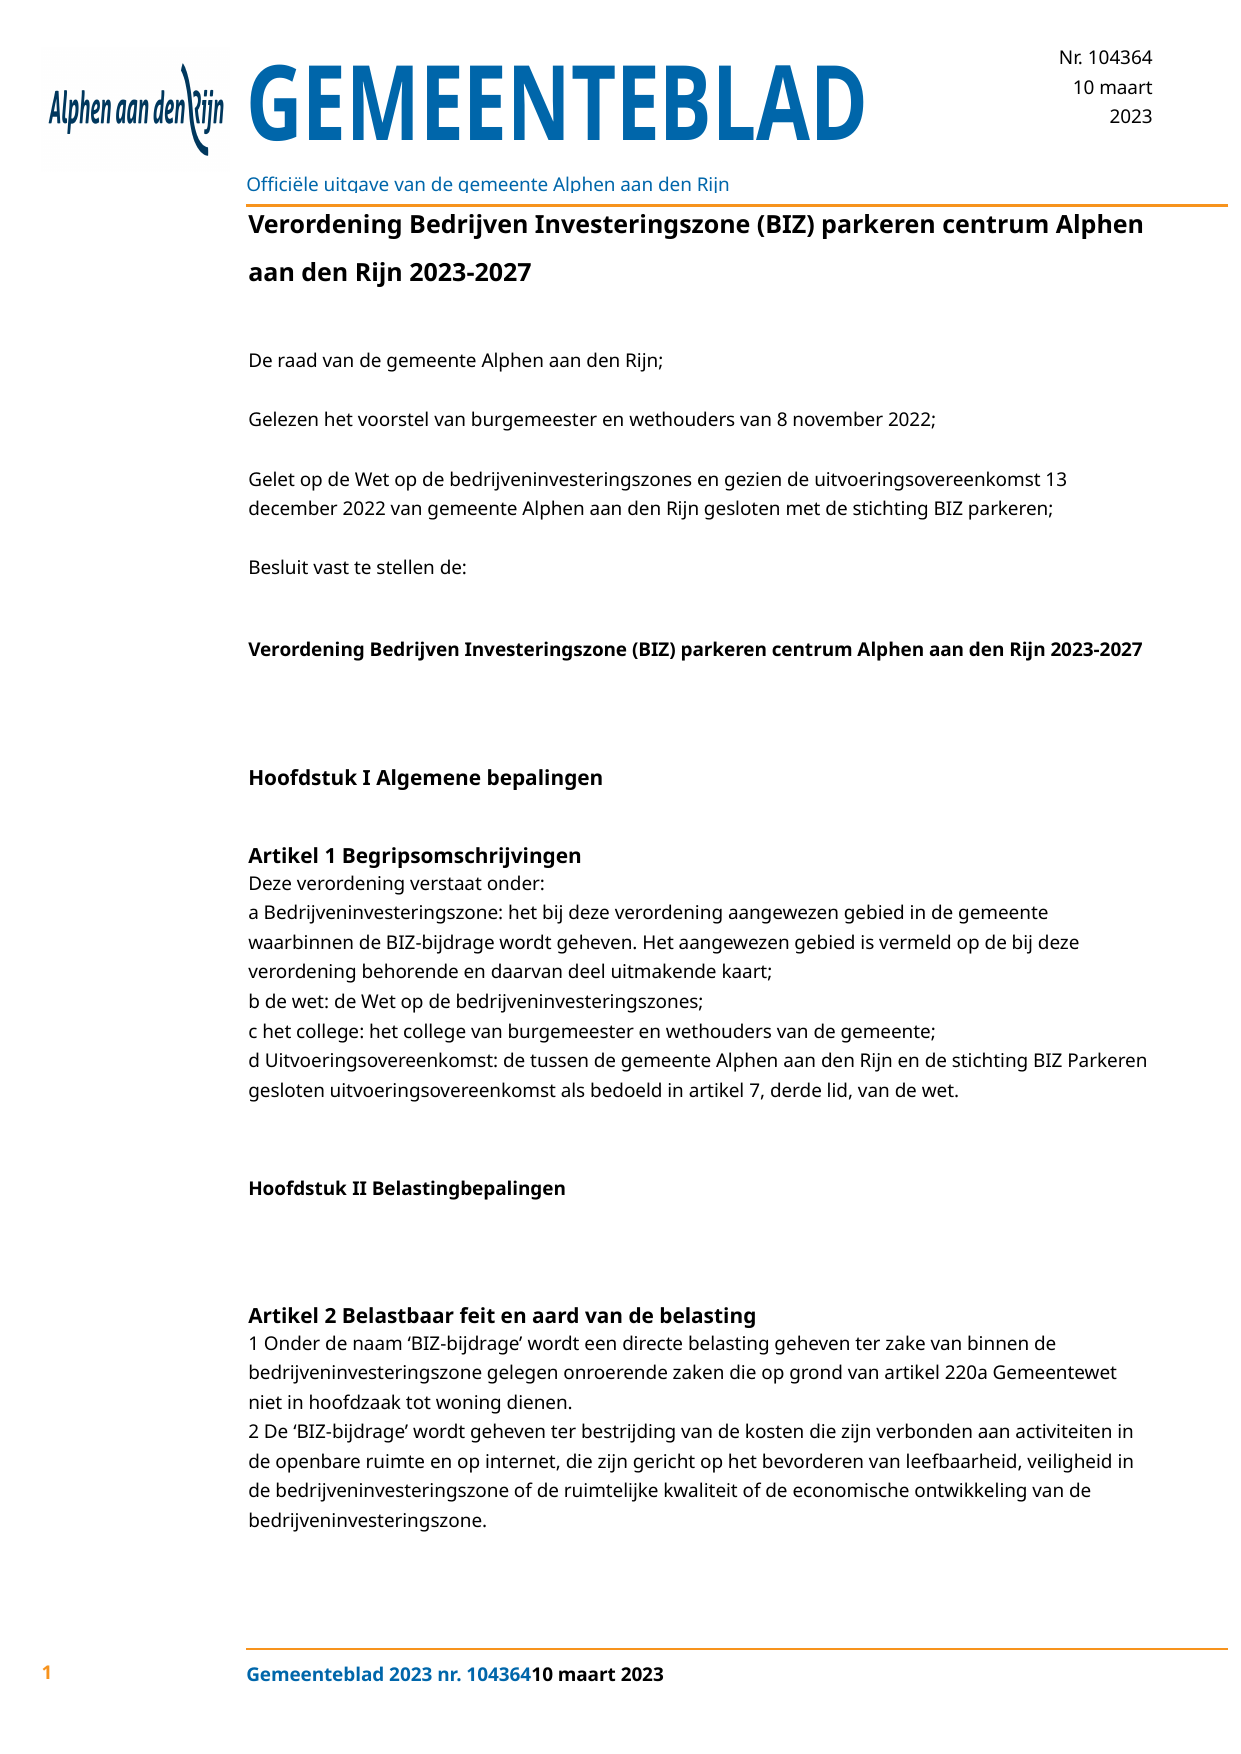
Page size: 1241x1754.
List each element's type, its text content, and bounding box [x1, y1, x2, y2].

text Verordening Bedrijven Investeringszone (BIZ) parkeren centrum Alphen aan den Rijn 2023-2027 [248, 634, 1152, 663]
picture [41, 47, 231, 172]
text Artikel 1 Begripsomschrijvingen [248, 842, 1152, 870]
text a Bedrijveninvesteringszone: het bij deze verordening aangewezen gebied in de gemeente waarbinnen de BIZ-bijdrage wordt geheven. Het aangewezen gebied is vermeld op de bij deze verordening behorende en daarvan deel uitmakende kaart; [248, 899, 1152, 984]
text Hoofdstuk I Algemene bepalingen [248, 763, 1152, 791]
text De raad van de gemeente Alphen aan den Rijn; [248, 347, 1152, 373]
text 1 Onder de naam ‘BIZ-bijdrage’ wordt een directe belasting geheven ter zake van binnen de bedrijveninvesteringszone gelegen onroerende zaken die op grond van artikel 220a Gemeentewet niet in hoofdzaak tot woning dienen. [248, 1330, 1152, 1414]
text Verordening Bedrijven Investeringszone (BIZ) parkeren centrum Alphen aan den Rijn 2023-2027 [248, 207, 1152, 288]
text b de wet: de Wet op de bedrijveninvesteringszones; [248, 988, 1152, 1014]
text Gelezen het voorstel van burgemeester en wethouders van 8 november 2022; [248, 407, 1152, 432]
text d Uitvoeringsovereenkomst: de tussen de gemeente Alphen aan den Rijn en de stichting BIZ Parkeren gesloten uitvoeringsovereenkomst als bedoeld in artikel 7, derde lid, van de wet. [248, 1047, 1152, 1103]
text Artikel 2 Belastbaar feit en aard van de belasting [248, 1301, 1152, 1330]
text Gelet op de Wet op de bedrijveninvesteringszones en gezien de uitvoeringsovereenkomst 13 december 2022 van gemeente Alphen aan den Rijn gesloten met de stichting BIZ parkeren; [248, 466, 1152, 521]
text c het college: het college van burgemeester en wethouders van de gemeente; [248, 1018, 1152, 1044]
text Hoofdstuk II Belastingbepalingen [248, 1173, 1152, 1202]
text Besluit vast te stellen de: [248, 554, 1152, 580]
text Deze verordening verstaat onder: [248, 870, 1152, 896]
text 2 De ‘BIZ-bijdrage’ wordt geheven ter bestrijding van de kosten die zijn verbonden aan activiteiten in de openbare ruimte en op internet, die zijn gericht op het bevorderen van leefbaarheid, veiligheid in de bedrijveninvesteringszone of de ruimtelijke kwaliteit of de economische ontwikkeling van de bedrijveninvesteringszone. [248, 1418, 1152, 1533]
